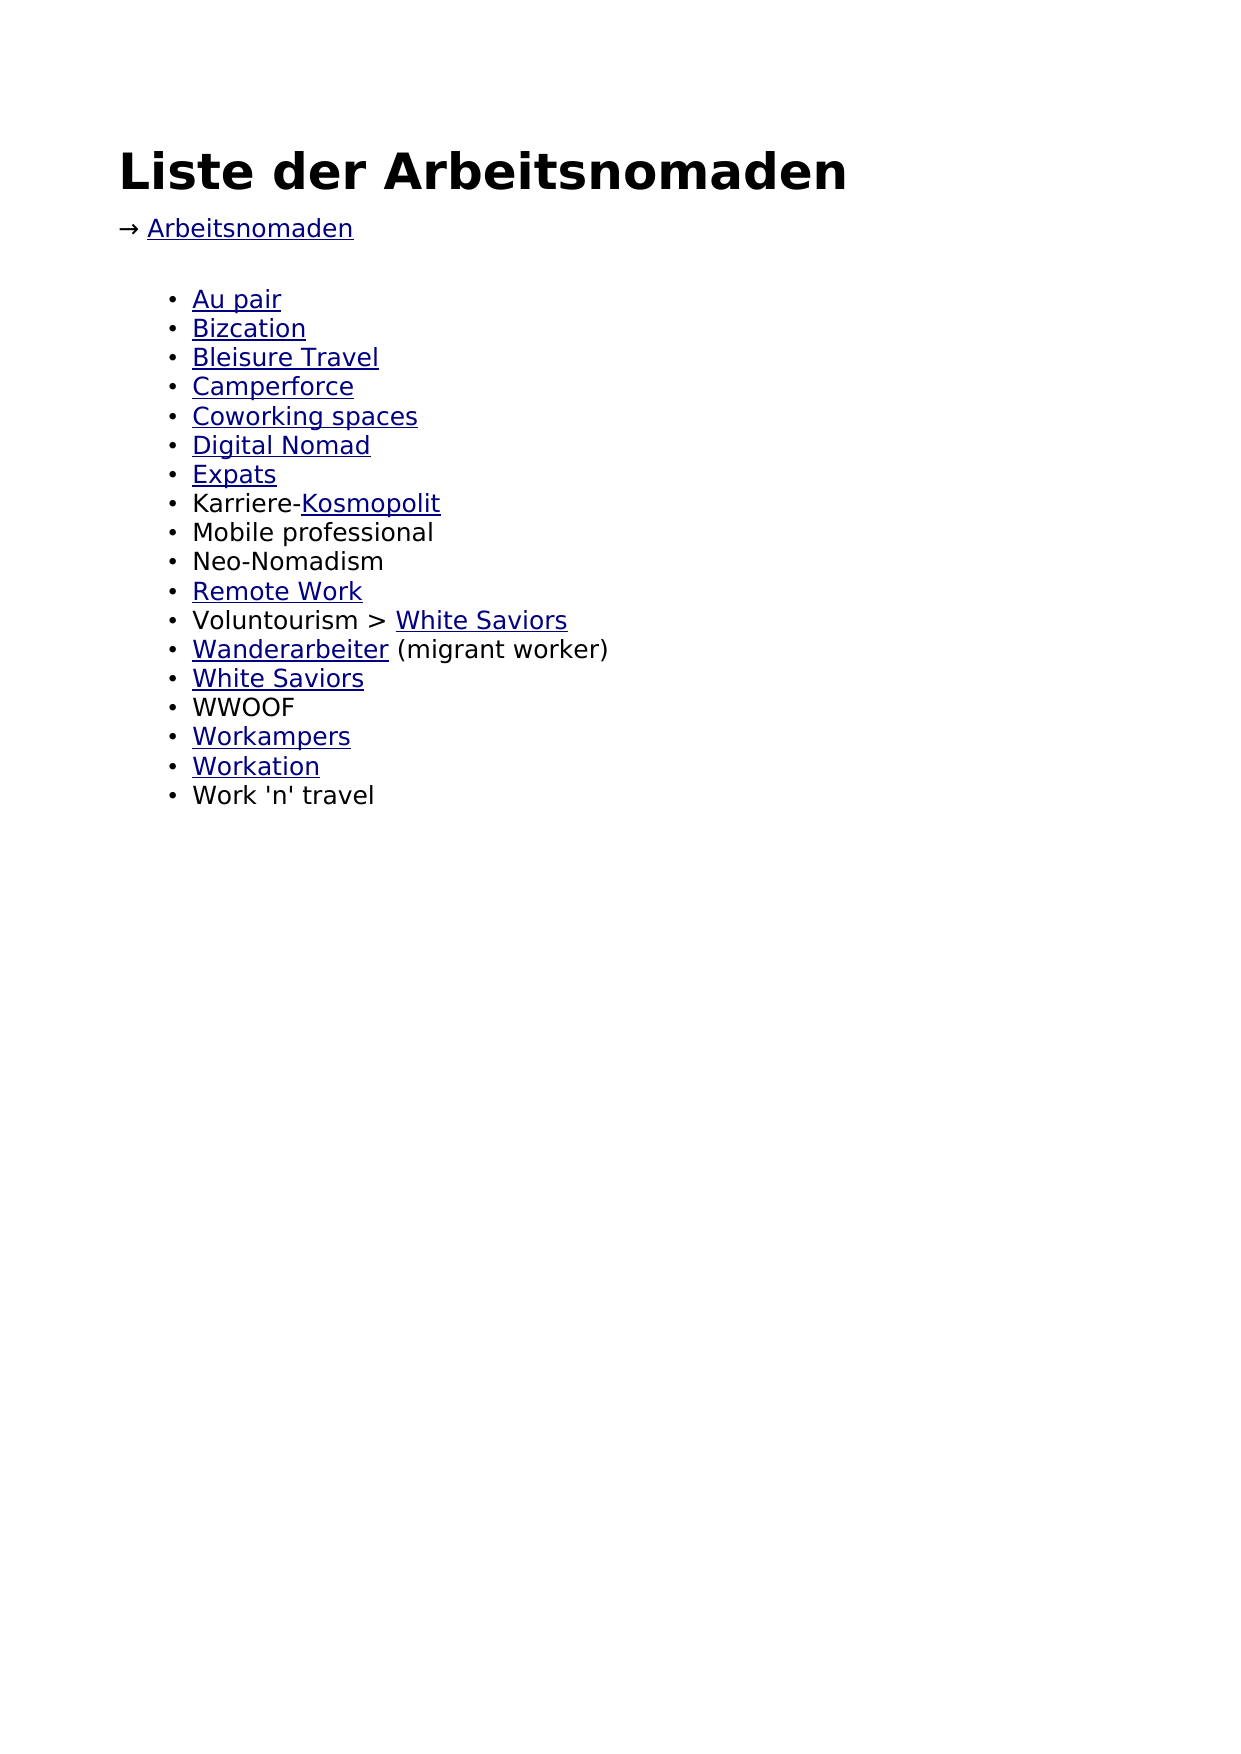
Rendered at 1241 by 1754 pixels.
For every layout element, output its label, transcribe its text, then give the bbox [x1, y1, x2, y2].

list Digital Nomad [177, 431, 1122, 460]
list Work 'n' travel [177, 781, 1122, 810]
list Voluntourism > White Saviors [177, 606, 1122, 635]
list Camperforce [177, 372, 1122, 402]
list Bleisure Travel [177, 343, 1122, 372]
list Au pair [177, 285, 1122, 314]
subtitle Liste der Arbeitsnomaden [118, 143, 1122, 201]
list Coworking spaces [177, 402, 1122, 431]
list Workampers [177, 722, 1122, 752]
list Bizcation [177, 314, 1122, 343]
list WWOOF [177, 693, 1122, 722]
list White Saviors [177, 664, 1122, 693]
list Mobile professional [177, 518, 1122, 547]
text → Arbeitsnomaden [118, 214, 1122, 243]
list Remote Work [177, 577, 1122, 606]
list Karriere-Kosmopolit [177, 489, 1122, 518]
list Expats [177, 460, 1122, 489]
list Wanderarbeiter (migrant worker) [177, 635, 1122, 664]
list Neo‑Nomadism [177, 547, 1122, 577]
list Workation [177, 752, 1122, 781]
